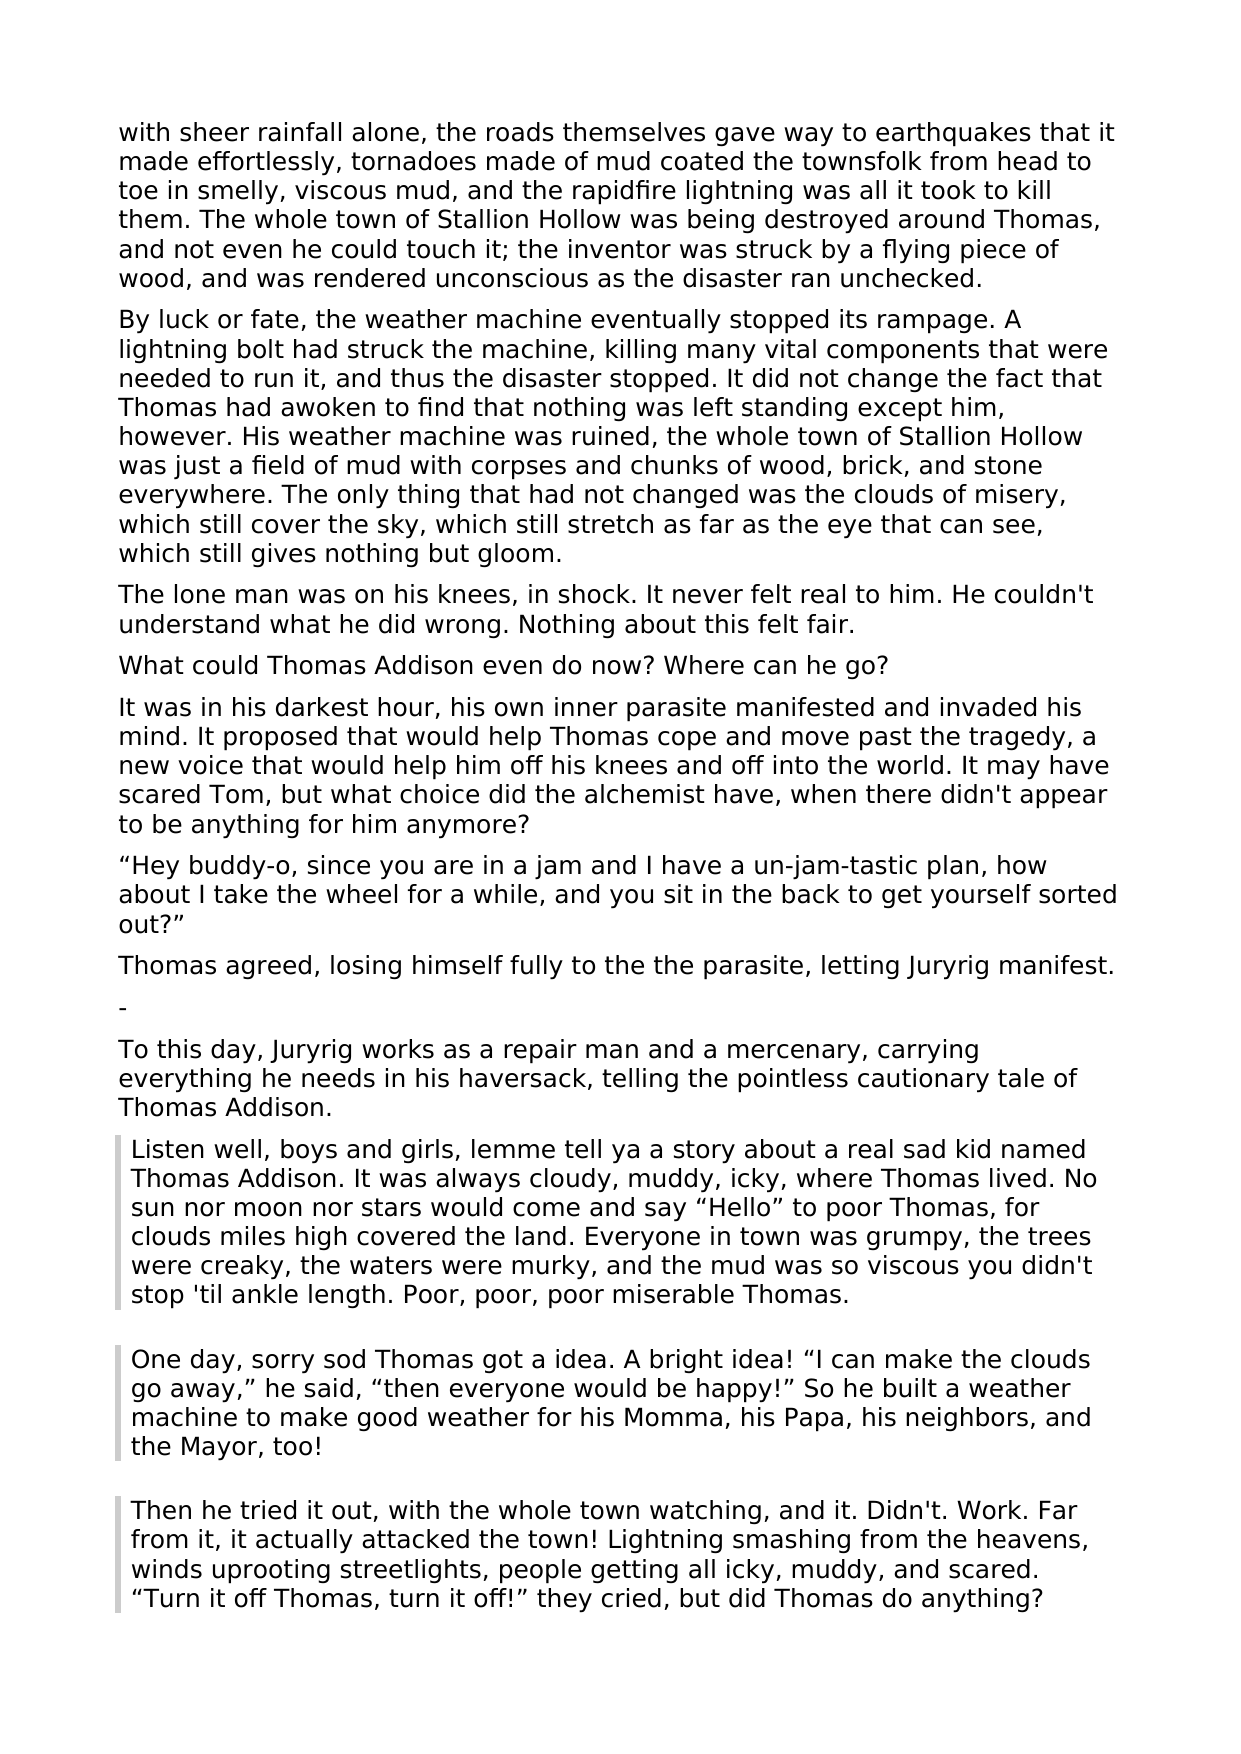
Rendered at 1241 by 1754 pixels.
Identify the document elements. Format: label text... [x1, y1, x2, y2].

table_header Listen well, boys and girls, lemme tell ya a story about a real sad kid named Thomas Addison. It was always cloudy, muddy, icky, where Thomas lived. No sun nor moon nor stars would come and say “Hello” to poor Thomas, for clouds miles high covered the land. Everyone in town was grumpy, the trees were creaky, the waters were murky, and the mud was so viscous you didn't stop 'til ankle length. Poor, poor, poor miserable Thomas. [121, 1135, 1122, 1310]
text with sheer rainfall alone, the roads themselves gave way to earthquakes that it made effortlessly, tornadoes made of mud coated the townsfolk from head to toe in smelly, viscous mud, and the rapidfire lightning was all it took to kill them. The whole town of Stallion Hollow was being destroyed around Thomas, and not even he could touch it; the inventor was struck by a flying piece of wood, and was rendered unconscious as the disaster ran unchecked. [118, 118, 1122, 293]
table_header One day, sorry sod Thomas got a idea. A bright idea! “I can make the clouds go away,” he said, “then everyone would be happy!” So he built a weather machine to make good weather for his Momma, his Papa, his neighbors, and the Mayor, too! [121, 1345, 1122, 1461]
text By luck or fate, the weather machine eventually stopped its rampage. A lightning bolt had struck the machine, killing many vital components that were needed to run it, and thus the disaster stopped. It did not change the fact that Thomas had awoken to find that nothing was left standing except him, however. His weather machine was ruined, the whole town of Stallion Hollow was just a field of mud with corpses and chunks of wood, brick, and stone everywhere. The only thing that had not changed was the clouds of misery, which still cover the sky, which still stretch as far as the eye that can see, which still gives nothing but gloom. [118, 306, 1122, 568]
text It was in his darkest hour, his own inner parasite manifested and invaded his mind. It proposed that would help Thomas cope and move past the tragedy, a new voice that would help him off his knees and off into the world. It may have scared Tom, but what choice did the alchemist have, when there didn't appear to be anything for him anymore? [118, 693, 1122, 839]
text To this day, Juryrig works as a repair man and a mercenary, carrying everything he needs in his haversack, telling the pointless cautionary tale of Thomas Addison. [118, 1035, 1122, 1122]
text - [118, 993, 1122, 1022]
table_header Then he tried it out, with the whole town watching, and it. Didn't. Work. Far from it, it actually attacked the town! Lightning smashing from the heavens, winds uprooting streetlights, people getting all icky, muddy, and scared. “Turn it off Thomas, turn it off!” they cried, but did Thomas do anything? [121, 1496, 1122, 1613]
text Thomas agreed, losing himself fully to the the parasite, letting Juryrig manifest. [118, 951, 1122, 981]
text What could Thomas Addison even do now? Where can he go? [118, 651, 1122, 681]
text The lone man was on his knees, in shock. It never felt real to him. He couldn't understand what he did wrong. Nothing about this felt fair. [118, 581, 1122, 639]
text “Hey buddy-o, since you are in a jam and I have a un-jam-tastic plan, how about I take the wheel for a while, and you sit in the back to get yourself sorted out?” [118, 851, 1122, 939]
